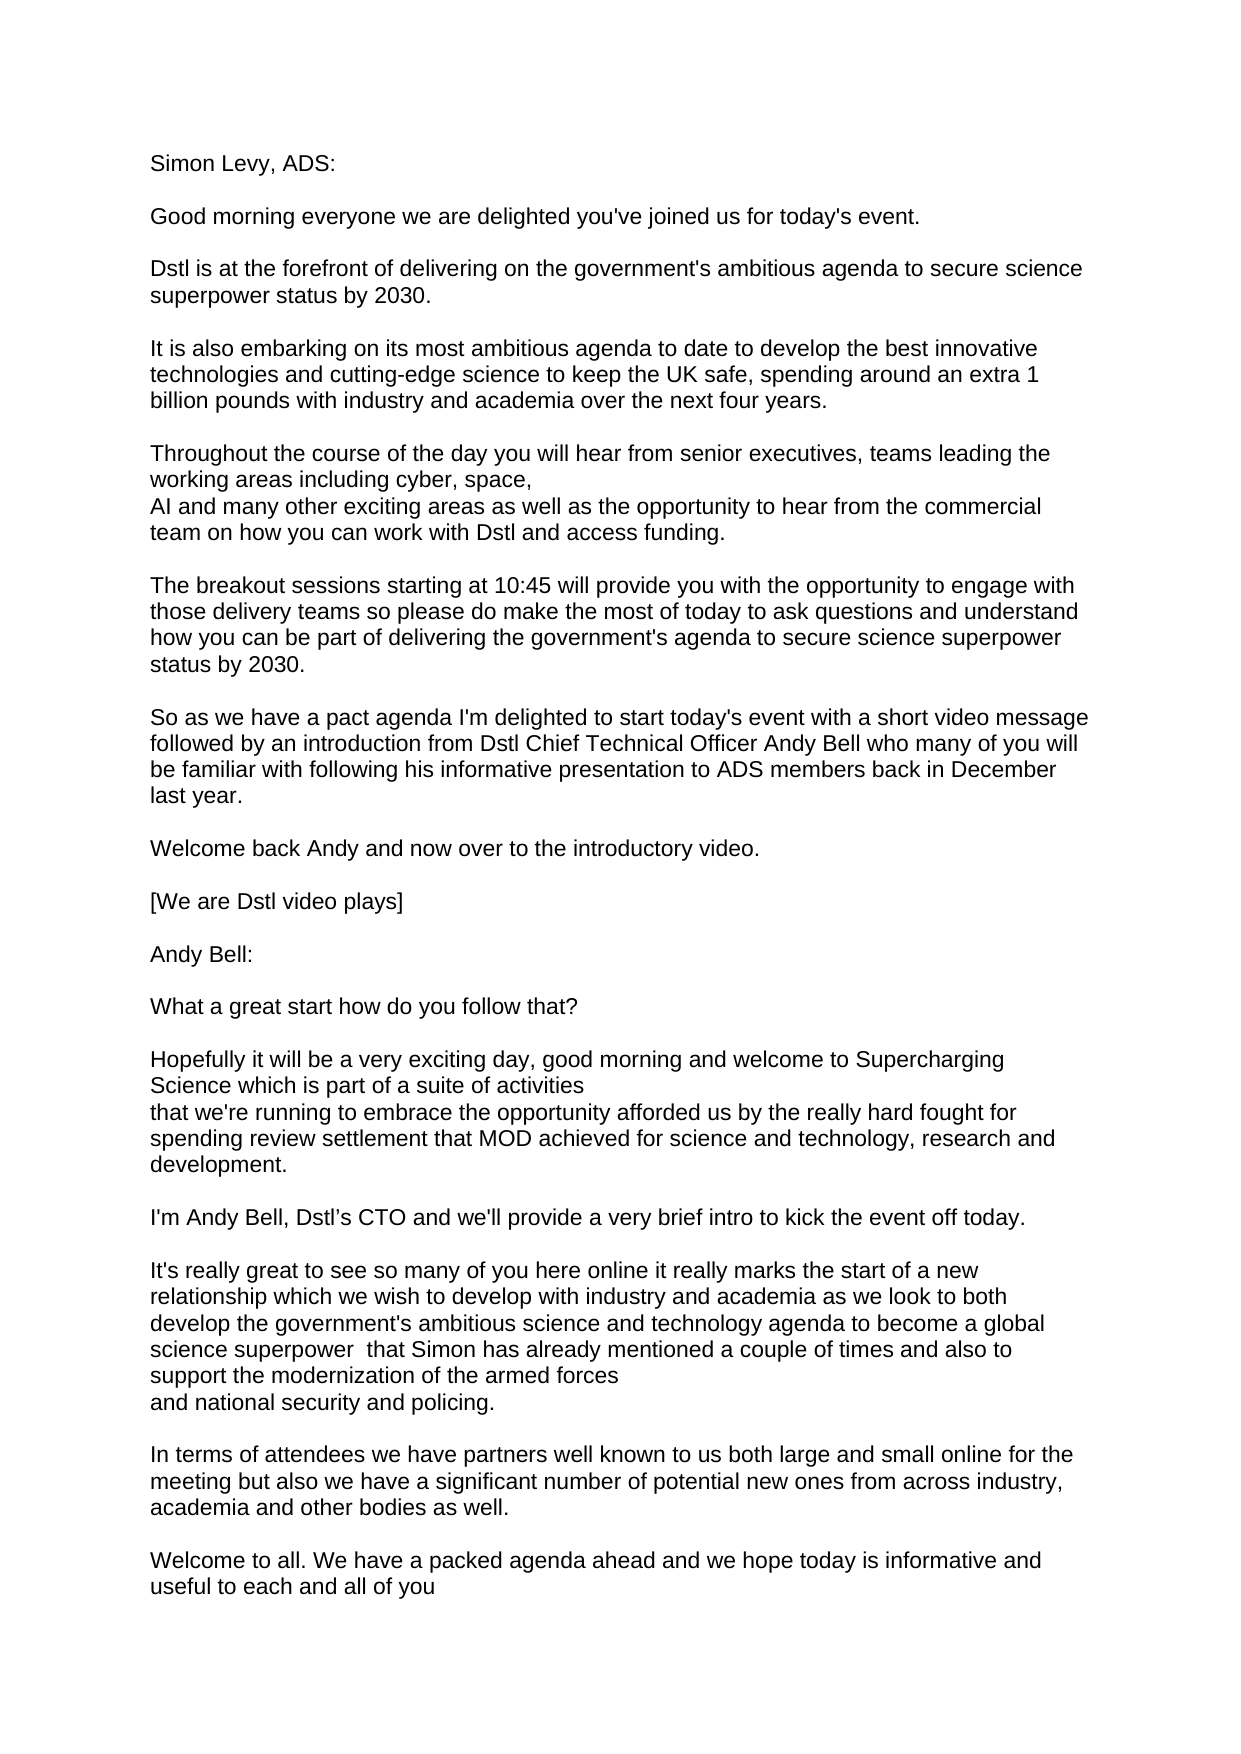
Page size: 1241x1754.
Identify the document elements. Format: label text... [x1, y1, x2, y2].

text Welcome back Andy and now over to the introductory video. [150, 835, 1090, 862]
text and national security and policing. [150, 1389, 1090, 1415]
text What a great start how do you follow that? [150, 993, 1090, 1020]
text Good morning everyone we are delighted you've joined us for today's event. [150, 203, 1090, 229]
text The breakout sessions starting at 10:45 will provide you with the opportunity to engage with those delivery teams so please do make the most of today to ask questions and understand how you can be part of delivering the government's agenda to secure science superpower status by 2030. [150, 572, 1090, 677]
text Welcome to all. We have a packed agenda ahead and we hope today is informative and useful to each and all of you [150, 1547, 1090, 1599]
text It's really great to see so many of you here online it really marks the start of a new relationship which we wish to develop with industry and academia as we look to both develop the government's ambitious science and technology agenda to become a global science superpower that Simon has already mentioned a couple of times and also to support the modernization of the armed forces [150, 1257, 1090, 1389]
text I'm Andy Bell, Dstl’s CTO and we'll provide a very brief intro to kick the event off today. [150, 1204, 1090, 1231]
text Simon Levy, ADS: [150, 150, 1090, 176]
text [We are Dstl video plays] [150, 888, 1090, 914]
text AI and many other exciting areas as well as the opportunity to hear from the commercial team on how you can work with Dstl and access funding. [150, 493, 1090, 545]
text It is also embarking on its most ambitious agenda to date to develop the best innovative technologies and cutting-edge science to keep the UK safe, spending around an extra 1 billion pounds with industry and academia over the next four years. [150, 334, 1090, 413]
text Hopefully it will be a very exciting day, good morning and welcome to Supercharging Science which is part of a suite of activities [150, 1046, 1090, 1099]
text Throughout the course of the day you will hear from senior executives, teams leading the working areas including cyber, space, [150, 440, 1090, 493]
text that we're running to embrace the opportunity afforded us by the really hard fought for spending review settlement that MOD achieved for science and technology, research and development. [150, 1099, 1090, 1178]
text Dstl is at the forefront of delivering on the government's ambitious agenda to secure science superpower status by 2030. [150, 255, 1090, 308]
text In terms of attendees we have partners well known to us both large and small online for the meeting but also we have a significant number of potential new ones from across industry, academia and other bodies as well. [150, 1441, 1090, 1520]
text Andy Bell: [150, 941, 1090, 967]
text So as we have a pact agenda I'm delighted to start today's event with a short video message followed by an introduction from Dstl Chief Technical Officer Andy Bell who many of you will be familiar with following his informative presentation to ADS members back in December last year. [150, 703, 1090, 809]
